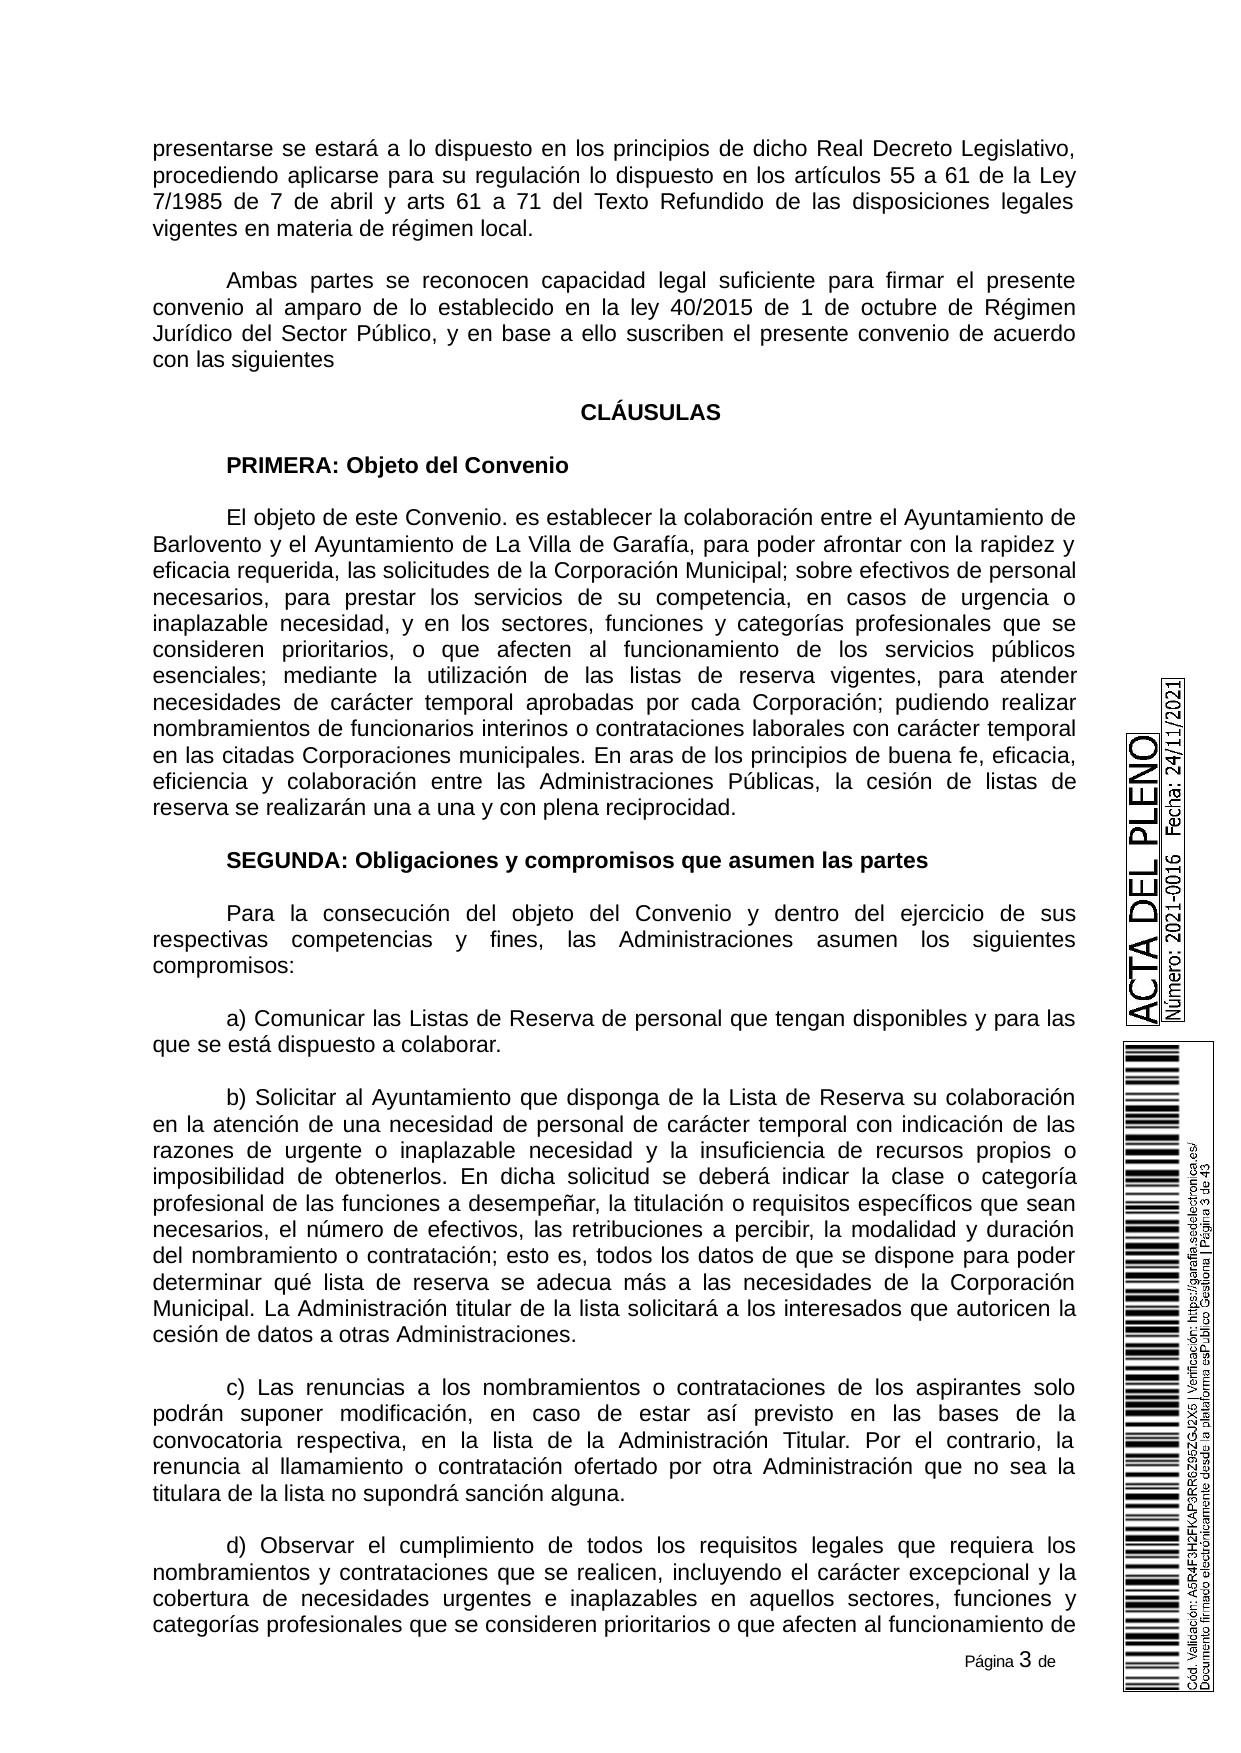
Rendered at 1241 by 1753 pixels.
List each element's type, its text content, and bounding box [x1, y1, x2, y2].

text SEGUNDA: Obligaciones y compromisos que asumen las partes [226, 848, 952, 874]
text respectivas competencias y fines, las Administraciones asumen los siguientes [152, 927, 1100, 953]
text razones de urgente o inaplazable necesidad y la insuficiencia de recursos propios o [152, 1138, 1100, 1163]
text 7/1985 de 7 de abril y arts 61 a 71 del Texto Refundido de las disposiciones legales [152, 189, 1099, 215]
text profesional de las funciones a desempeñar, la titulación o requisitos específicos que sean [152, 1191, 1100, 1216]
text categorías profesionales que se consideren prioritarios o que afecten al funcionamiento de [152, 1612, 1100, 1638]
text vigentes en materia de régimen local. [152, 216, 558, 241]
text determinar qué lista de reserva se adecua más a las necesidades de la Corporación [152, 1270, 1100, 1295]
text PRIMERA: Objeto del Convenio [226, 453, 593, 478]
text El objeto de este Convenio. es establecer la colaboración entre el Ayuntamiento de [226, 505, 1100, 531]
text necesarios, el número de efectivos, las retribuciones a percibir, la modalidad y duración [152, 1217, 1100, 1243]
text nombramientos de funcionarios interinos o contrataciones laborales con carácter temporal [152, 716, 1100, 742]
picture [1124, 1042, 1213, 1691]
picture [1162, 679, 1184, 1021]
text compromisos: [152, 953, 1100, 979]
text eficacia requerida, las solicitudes de la Corporación Municipal; sobre efectivos de personal [152, 558, 1100, 584]
text titulara de la lista no supondrá sanción alguna. [152, 1481, 1100, 1506]
text convenio al amparo de lo establecido en la ley 40/2015 de 1 de octubre de Régimen [152, 294, 1100, 320]
text en las citadas Corporaciones municipales. En aras de los principios de buena fe, eficacia, [152, 743, 1100, 768]
text nombramientos y contrataciones que se realicen, incluyendo el carácter excepcional y la [152, 1559, 1100, 1585]
text Página 3 de [964, 1647, 1077, 1673]
text d) Observar el cumplimiento de todos los requisitos legales que requiera los [226, 1533, 1100, 1559]
text imposibilidad de obtenerlos. En dicha solicitud se deberá indicar la clase o categoría [152, 1164, 1100, 1190]
text a) Comunicar las Listas de Reserva de personal que tengan disponibles y para las [226, 1006, 1099, 1032]
text que se está dispuesto a colaborar. [152, 1032, 1099, 1058]
text Ambas partes se reconocen capacidad legal suficiente para firmar el presente [226, 268, 1100, 294]
text eficiencia y colaboración entre las Administraciones Públicas, la cesión de listas de [152, 769, 1100, 794]
text renuncia al llamamiento o contratación ofertado por otra Administración que no sea la [152, 1454, 1100, 1480]
text CLÁUSULAS [580, 400, 747, 426]
text cesión de datos a otras Administraciones. [152, 1322, 1100, 1348]
text convocatoria respectiva, en la lista de la Administración Titular. Por el contrario, la [152, 1428, 1100, 1453]
text b) Solicitar al Ayuntamiento que disponga de la Lista de Reserva su colaboración [226, 1085, 1100, 1111]
text necesidades de carácter temporal aprobadas por cada Corporación; pudiendo realizar [152, 690, 1100, 716]
text inaplazable necesidad, y en los sectores, funciones y categorías profesionales que se [152, 611, 1100, 636]
text consideren prioritarios, o que afecten al funcionamiento de los servicios públicos [152, 637, 1100, 663]
text Municipal. La Administración titular de la lista solicitará a los interesados que autoricen la [152, 1296, 1100, 1322]
text presentarse se estará a lo dispuesto en los principios de dicho Real Decreto Legislativo, [152, 136, 1100, 162]
text Para la consecución del objeto del Convenio y dentro del ejercicio de sus [226, 901, 1100, 926]
text reserva se realizarán una a una y con plena reciprocidad. [152, 795, 1100, 821]
picture [1127, 734, 1159, 1025]
text Jurídico del Sector Público, y en base a ello suscriben el presente convenio de acuerdo [152, 321, 1100, 347]
text necesarios, para prestar los servicios de su competencia, en casos de urgencia o [152, 584, 1100, 610]
text Barlovento y el Ayuntamiento de La Villa de Garafía, para poder afrontar con la rapidez y [152, 532, 1100, 557]
text en la atención de una necesidad de personal de carácter temporal con indicación de las [152, 1112, 1100, 1137]
text con las siguientes [152, 347, 1100, 373]
text del nombramiento o contratación; esto es, todos los datos de que se dispone para poder [152, 1243, 1100, 1269]
text podrán suponer modificación, en caso de estar así previsto en las bases de la [152, 1401, 1100, 1427]
text cobertura de necesidades urgentes e inaplazables en aquellos sectores, funciones y [152, 1586, 1100, 1612]
text procediendo aplicarse para su regulación lo dispuesto en los artículos 55 a 61 de la Ley [152, 163, 1100, 188]
text esenciales; mediante la utilización de las listas de reserva vigentes, para atender [152, 663, 1100, 689]
text c) Las renuncias a los nombramientos o contrataciones de los aspirantes solo [226, 1375, 1100, 1401]
